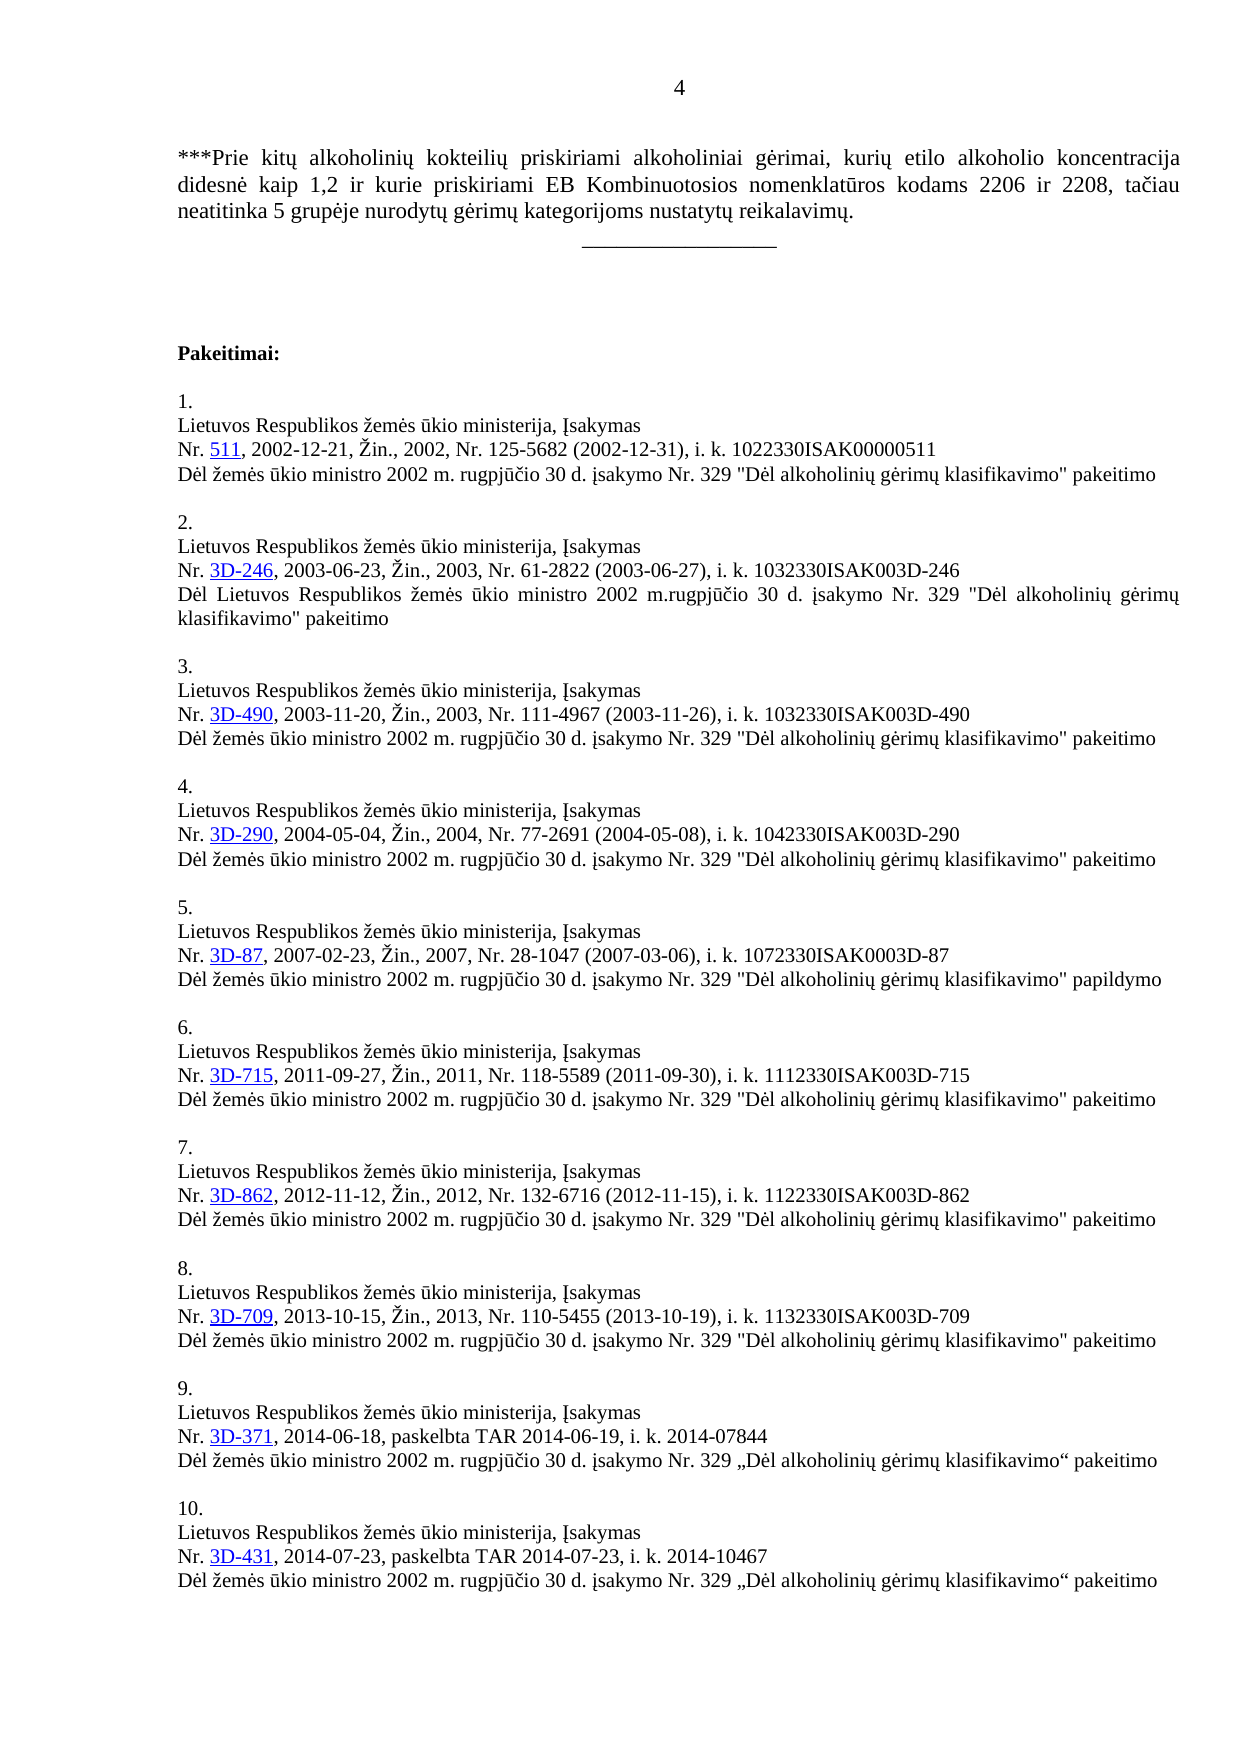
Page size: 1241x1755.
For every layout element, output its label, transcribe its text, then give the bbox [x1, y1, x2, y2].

text 4. [177, 774, 1181, 798]
text Lietuvos Respublikos žemės ūkio ministerija, Įsakymas [177, 798, 1181, 822]
text 8. [177, 1256, 1181, 1279]
text Dėl žemės ūkio ministro 2002 m. rugpjūčio 30 d. įsakymo Nr. 329 „Dėl alkoholinių gėrimų klasifikavimo“ pakeitimo [177, 1568, 1181, 1592]
text Nr. 3D-246, 2003-06-23, Žin., 2003, Nr. 61-2822 (2003-06-27), i. k. 1032330ISAK003D-246 [177, 558, 1181, 582]
text Nr. 3D-371, 2014-06-18, paskelbta TAR 2014-06-19, i. k. 2014-07844 [177, 1424, 1181, 1448]
text Dėl žemės ūkio ministro 2002 m. rugpjūčio 30 d. įsakymo Nr. 329 "Dėl alkoholinių gėrimų klasifikavimo" pakeitimo [177, 1328, 1181, 1352]
text Lietuvos Respublikos žemės ūkio ministerija, Įsakymas [177, 678, 1181, 702]
text Nr. 3D-862, 2012-11-12, Žin., 2012, Nr. 132-6716 (2012-11-15), i. k. 1122330ISAK003D-862 [177, 1183, 1181, 1207]
text Lietuvos Respublikos žemės ūkio ministerija, Įsakymas [177, 1400, 1181, 1424]
text Nr. 3D-431, 2014-07-23, paskelbta TAR 2014-07-23, i. k. 2014-10467 [177, 1544, 1181, 1568]
text Dėl žemės ūkio ministro 2002 m. rugpjūčio 30 d. įsakymo Nr. 329 "Dėl alkoholinių gėrimų klasifikavimo" papildymo [177, 967, 1181, 991]
text 2. [177, 509, 1181, 534]
text Nr. 3D-290, 2004-05-04, Žin., 2004, Nr. 77-2691 (2004-05-08), i. k. 1042330ISAK003D-290 [177, 822, 1181, 846]
text Nr. 3D-715, 2011-09-27, Žin., 2011, Nr. 118-5589 (2011-09-30), i. k. 1112330ISAK003D-715 [177, 1063, 1181, 1087]
text 1. [177, 389, 1181, 413]
text Lietuvos Respublikos žemės ūkio ministerija, Įsakymas [177, 1279, 1181, 1304]
text 9. [177, 1376, 1181, 1400]
text Pakeitimai: [177, 341, 1181, 365]
text Dėl žemės ūkio ministro 2002 m. rugpjūčio 30 d. įsakymo Nr. 329 „Dėl alkoholinių gėrimų klasifikavimo“ pakeitimo [177, 1448, 1181, 1472]
text Lietuvos Respublikos žemės ūkio ministerija, Įsakymas [177, 1520, 1181, 1544]
text Lietuvos Respublikos žemės ūkio ministerija, Įsakymas [177, 919, 1181, 943]
text Dėl žemės ūkio ministro 2002 m. rugpjūčio 30 d. įsakymo Nr. 329 "Dėl alkoholinių gėrimų klasifikavimo" pakeitimo [177, 846, 1181, 871]
text Nr. 511, 2002-12-21, Žin., 2002, Nr. 125-5682 (2002-12-31), i. k. 1022330ISAK00000511 [177, 437, 1181, 461]
text Dėl žemės ūkio ministro 2002 m. rugpjūčio 30 d. įsakymo Nr. 329 "Dėl alkoholinių gėrimų klasifikavimo" pakeitimo [177, 461, 1181, 486]
text Dėl žemės ūkio ministro 2002 m. rugpjūčio 30 d. įsakymo Nr. 329 "Dėl alkoholinių gėrimų klasifikavimo" pakeitimo [177, 726, 1181, 750]
text ***Prie kitų alkoholinių kokteilių priskiriami alkoholiniai gėrimai, kurių etilo alkoholio koncentracija didesnė kaip 1,2 ir kurie priskiriami EB Kombinuotosios nomenklatūros kodams 2206 ir 2208, tačiau neatitinka 5 grupėje nurodytų gėrimų kategorijoms nustatytų reikalavimų. [177, 144, 1181, 223]
text 5. [177, 894, 1181, 919]
text Lietuvos Respublikos žemės ūkio ministerija, Įsakymas [177, 1039, 1181, 1063]
text 6. [177, 1015, 1181, 1039]
text Lietuvos Respublikos žemės ūkio ministerija, Įsakymas [177, 534, 1181, 558]
text Nr. 3D-490, 2003-11-20, Žin., 2003, Nr. 111-4967 (2003-11-26), i. k. 1032330ISAK003D-490 [177, 702, 1181, 726]
text 7. [177, 1135, 1181, 1159]
text Dėl Lietuvos Respublikos žemės ūkio ministro 2002 m.rugpjūčio 30 d. įsakymo Nr. 329 "Dėl alkoholinių gėrimų klasifikavimo" pakeitimo [177, 582, 1181, 630]
text _________________ [177, 223, 1181, 250]
text Nr. 3D-709, 2013-10-15, Žin., 2013, Nr. 110-5455 (2013-10-19), i. k. 1132330ISAK003D-709 [177, 1304, 1181, 1328]
text Dėl žemės ūkio ministro 2002 m. rugpjūčio 30 d. įsakymo Nr. 329 "Dėl alkoholinių gėrimų klasifikavimo" pakeitimo [177, 1207, 1181, 1231]
text Nr. 3D-87, 2007-02-23, Žin., 2007, Nr. 28-1047 (2007-03-06), i. k. 1072330ISAK0003D-87 [177, 943, 1181, 967]
text 10. [177, 1496, 1181, 1520]
text Lietuvos Respublikos žemės ūkio ministerija, Įsakymas [177, 413, 1181, 437]
text Dėl žemės ūkio ministro 2002 m. rugpjūčio 30 d. įsakymo Nr. 329 "Dėl alkoholinių gėrimų klasifikavimo" pakeitimo [177, 1087, 1181, 1111]
text Lietuvos Respublikos žemės ūkio ministerija, Įsakymas [177, 1159, 1181, 1183]
text 3. [177, 654, 1181, 678]
